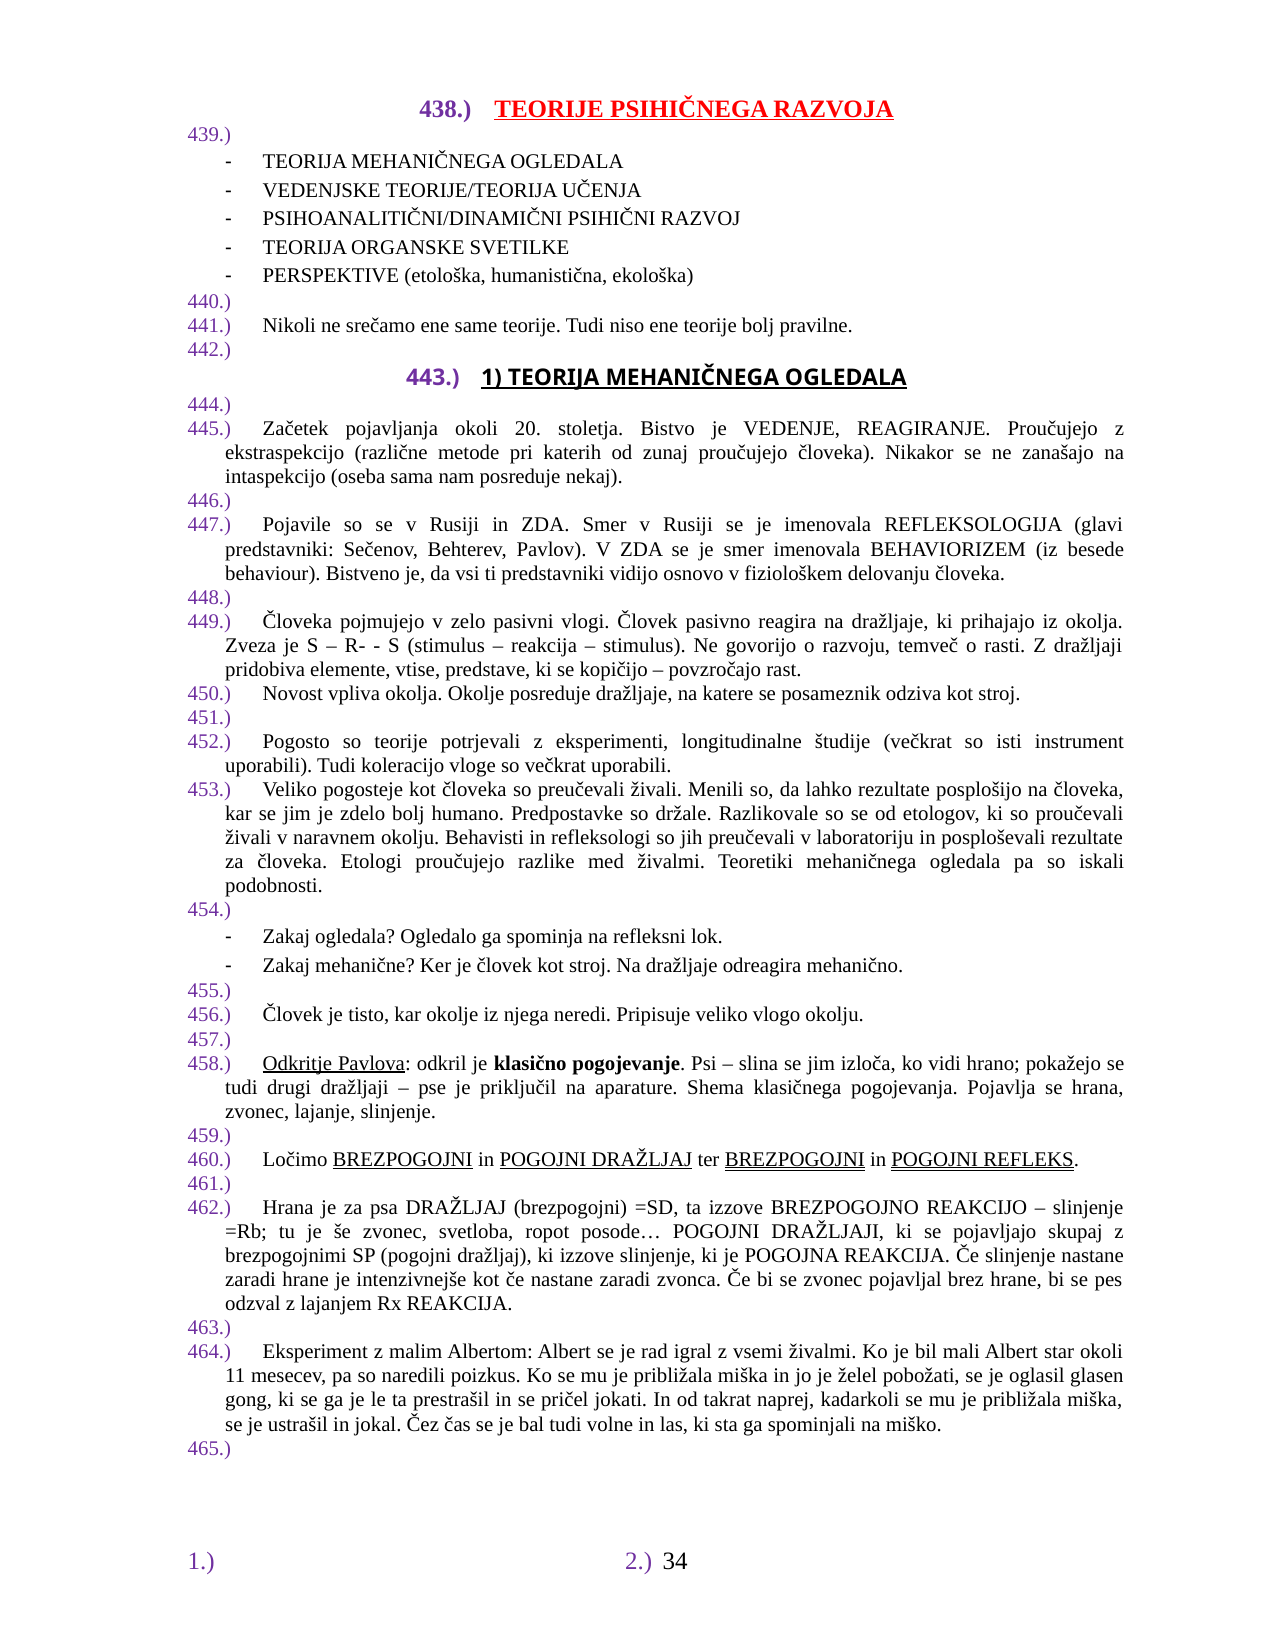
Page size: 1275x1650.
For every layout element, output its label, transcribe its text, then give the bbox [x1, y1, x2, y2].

list Zakaj ogledala? Ogledalo ga spominja na refleksni lok. [225, 921, 1125, 950]
list Odkritje Pavlova: odkril je klasično pogojevanje. Psi – slina se jim izloča, ko vidi hrano; pokažejo se tudi drugi dražljaji – pse je priključil na aparature. Shema klasičnega pogojevanja. Pojavlja se hrana, zvonec, lajanje, slinjenje. [187, 1051, 1125, 1123]
list Nikoli ne srečamo ene same teorije. Tudi niso ene teorije bolj pravilne. [187, 313, 1125, 337]
list Človeka pojmujejo v zelo pasivni vlogi. Človek pasivno reagira na dražljaje, ki prihajajo iz okolja. Zveza je S – R- - S (stimulus – reakcija – stimulus). Ne govorijo o razvoju, temveč o rasti. Z dražljaji pridobiva elemente, vtise, predstave, ki se kopičijo – povzročajo rast. [187, 609, 1125, 681]
list PERSPEKTIVE (etološka, humanistična, ekološka) [225, 260, 1125, 289]
list TEORIJA MEHANIČNEGA OGLEDALA [225, 146, 1125, 175]
list PSIHOANALITIČNI/DINAMIČNI PSIHIČNI RAZVOJ [225, 203, 1125, 232]
list Človek je tisto, kar okolje iz njega neredi. Pripisuje veliko vlogo okolju. [187, 1002, 1125, 1026]
list Eksperiment z malim Albertom: Albert se je rad igral z vsemi živalmi. Ko je bil mali Albert star okoli 11 mesecev, pa so naredili poizkus. Ko se mu je približala miška in jo je želel pobožati, se je oglasil glasen gong, ki se ga je le ta prestrašil in se pričel jokati. In od takrat naprej, kadarkoli se mu je približala miška, se je ustrašil in jokal. Čez čas se je bal tudi volne in las, ki sta ga spominjali na miško. [187, 1339, 1125, 1436]
list Ločimo BREZPOGOJNI in POGOJNI DRAŽLJAJ ter BREZPOGOJNI in POGOJNI REFLEKS. [187, 1147, 1125, 1171]
list Veliko pogosteje kot človeka so preučevali živali. Menili so, da lahko rezultate posplošijo na človeka, kar se jim je zdelo bolj humano. Predpostavke so držale. Razlikovale so se od etologov, ki so proučevali živali v naravnem okolju. Behavisti in refleksologi so jih preučevali v laboratoriju in posploševali rezultate za človeka. Etologi proučujejo razlike med živalmi. Teoretiki mehaničnega ogledala pa so iskali podobnosti. [187, 777, 1125, 897]
list Novost vpliva okolja. Okolje posreduje dražljaje, na katere se posameznik odziva kot stroj. [187, 681, 1125, 705]
list Hrana je za psa DRAŽLJAJ (brezpogojni) =SD, ta izzove BREZPOGOJNO REAKCIJO – slinjenje =Rb; tu je še zvonec, svetloba, ropot posode… POGOJNI DRAŽLJAJI, ki se pojavljajo skupaj z brezpogojnimi SP (pogojni dražljaj), ki izzove slinjenje, ki je POGOJNA REAKCIJA. Če slinjenje nastane zaradi hrane je intenzivnejše kot če nastane zaradi zvonca. Če bi se zvonec pojavljal brez hrane, bi se pes odzval z lajanjem Rx REAKCIJA. [187, 1195, 1125, 1315]
list Začetek pojavljanja okoli 20. stoletja. Bistvo je VEDENJE, REAGIRANJE. Proučujejo z ekstraspekcijo (različne metode pri katerih od zunaj proučujejo človeka). Nikakor se ne zanašajo na intaspekcijo (oseba sama nam posreduje nekaj). [187, 416, 1125, 488]
list TEORIJA ORGANSKE SVETILKE [225, 232, 1125, 260]
subtitle TEORIJE PSIHIČNEGA RAZVOJA [187, 94, 1125, 122]
list Pogosto so teorije potrjevali z eksperimenti, longitudinalne študije (večkrat so isti instrument uporabili). Tudi koleracijo vloge so večkrat uporabili. [187, 729, 1125, 777]
list Zakaj mehanične? Ker je človek kot stroj. Na dražljaje odreagira mehanično. [225, 950, 1125, 978]
list VEDENJSKE TEORIJE/TEORIJA UČENJA [225, 175, 1125, 203]
list Pojavile so se v Rusiji in ZDA. Smer v Rusiji se je imenovala REFLEKSOLOGIJA (glavi predstavniki: Sečenov, Behterev, Pavlov). V ZDA se je smer imenovala BEHAVIORIZEM (iz besede behaviour). Bistveno je, da vsi ti predstavniki vidijo osnovo v fiziološkem delovanju človeka. [187, 512, 1125, 584]
subtitle 1) TEORIJA MEHANIČNEGA OGLEDALA [187, 361, 1125, 392]
